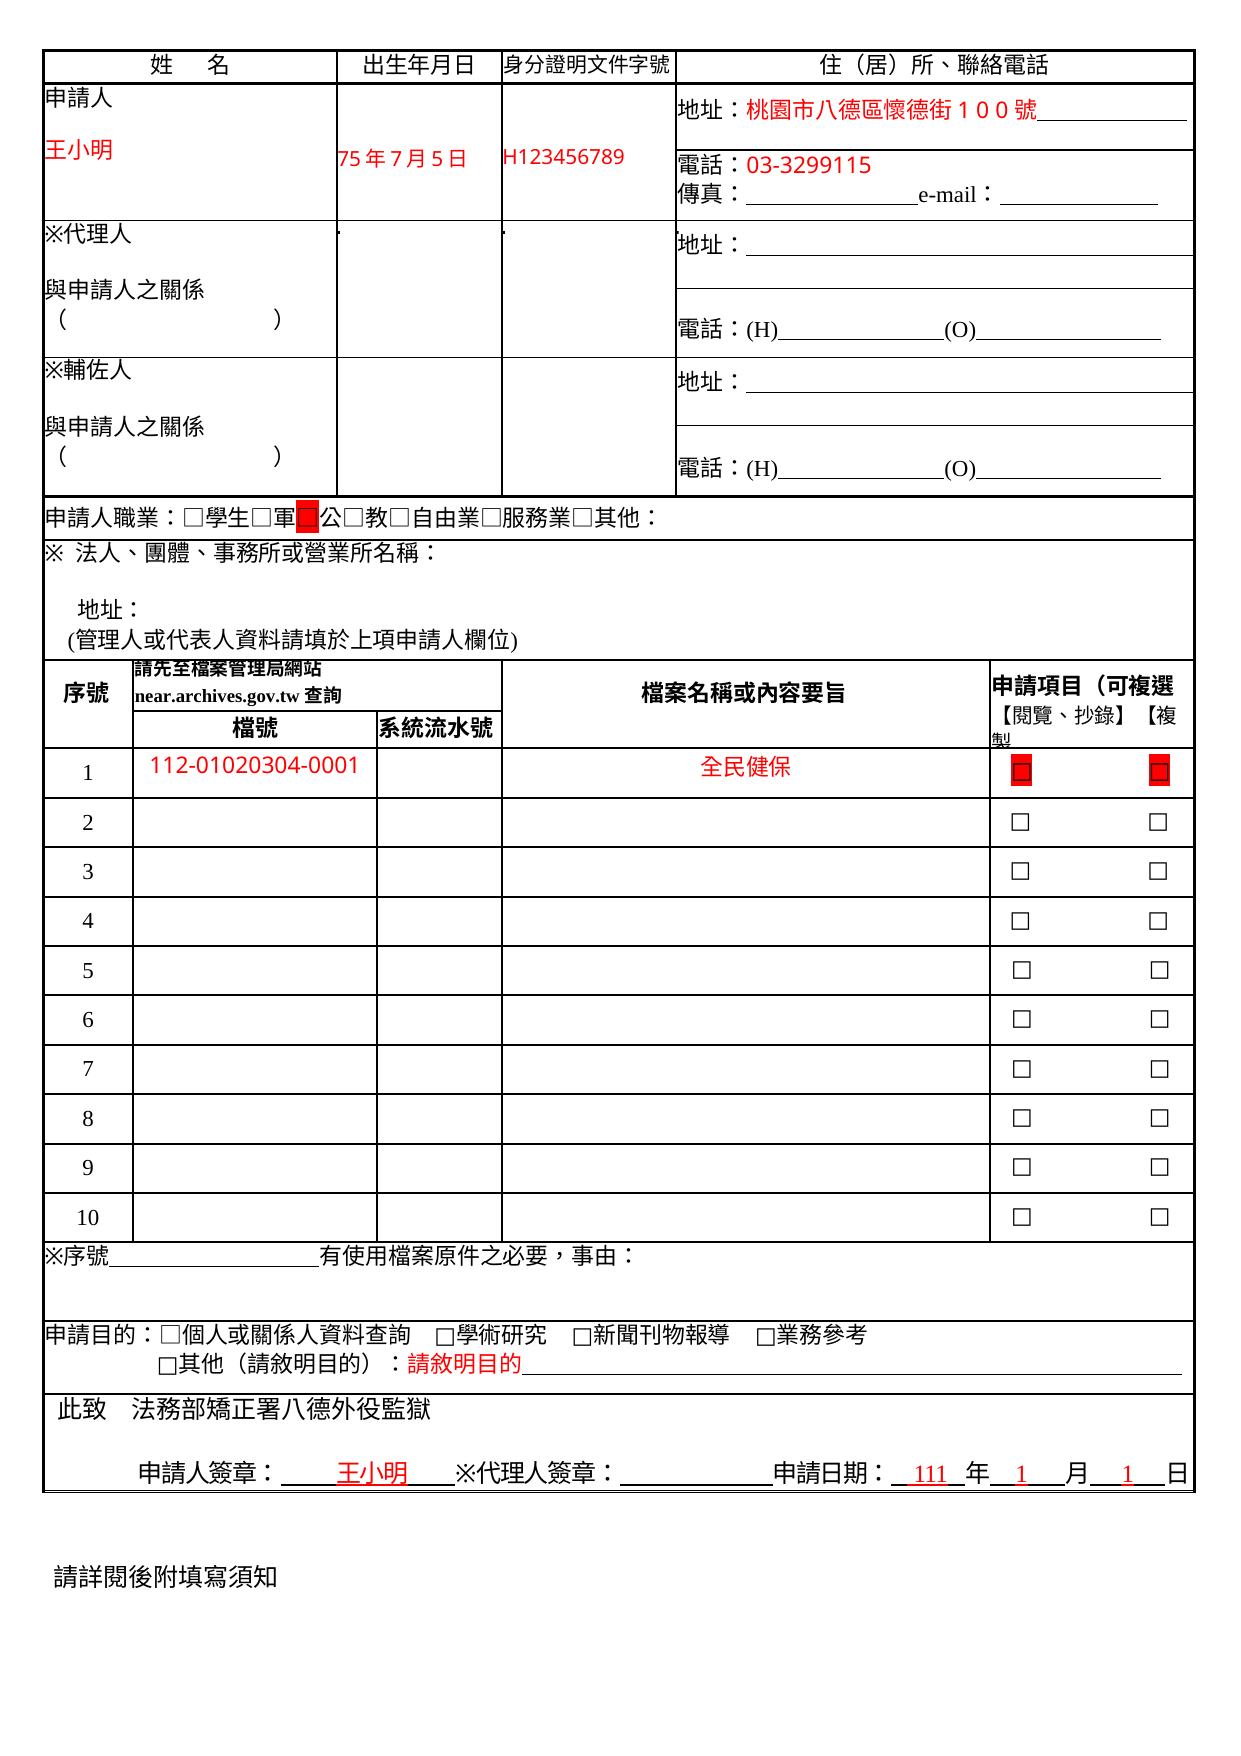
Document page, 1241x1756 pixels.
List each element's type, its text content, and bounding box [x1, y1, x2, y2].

table_cell [134, 1095, 376, 1142]
text 】 [1199, 703, 1204, 730]
table_cell 112-01020304-0001 [134, 749, 376, 797]
table_cell □ □ [991, 996, 1193, 1043]
table_cell [503, 799, 989, 846]
table_cell 電話：(H) (O) [677, 426, 1193, 495]
text 】 [31, 703, 42, 730]
table_cell [134, 1194, 376, 1241]
table_cell □ □ [991, 749, 1193, 797]
table_cell [134, 848, 376, 896]
table_cell ※輔佐人 與申請人之關係 （ ） [45, 358, 336, 495]
table_cell 申請人職業：□學生□軍□公□教□自由業□服務業□其他： [45, 498, 1193, 539]
table_cell □ □ [991, 1095, 1193, 1142]
table_cell [378, 848, 501, 896]
table_cell [503, 1145, 989, 1192]
table_cell [338, 221, 501, 357]
table_cell [378, 996, 501, 1043]
table_cell 3 [45, 848, 132, 896]
table_cell 申請項目（可複選 【閱覽、抄錄】【複製 [991, 661, 1193, 747]
table_cell [503, 221, 675, 357]
table_cell 10 [45, 1194, 132, 1241]
table_cell ※ 法人、團體、事務所或營業所名稱： 地址： (管理人或代表人資料請填於上項申請人欄位) [45, 541, 1193, 659]
table_cell ※序號 有使用檔案原件之必要，事由： [45, 1243, 1193, 1320]
table_cell 2 [45, 799, 132, 846]
table_cell 地址： [677, 358, 1193, 424]
table_header 姓 名 [45, 52, 336, 82]
table_cell 此致 法務部矯正署八德外役監獄 申請人簽章： 王小明 ※代理人簽章： 申請日期： 111 年 1 月 1 日 [45, 1395, 1193, 1489]
table_cell [378, 1145, 501, 1192]
table_cell 9 [45, 1145, 132, 1192]
table_cell □ □ [991, 898, 1193, 945]
table_cell [378, 749, 501, 797]
table_cell 75年7月5日 [338, 85, 501, 220]
table_cell 地址：桃園市八德區懷德街1 0 0 號 [677, 85, 1193, 149]
table_cell 全民健保 [503, 749, 989, 797]
text ） [1196, 49, 1201, 1492]
table_cell □ □ [991, 947, 1193, 994]
table_header 住（居）所、聯絡電話 [677, 52, 1193, 82]
table_cell □ □ [991, 799, 1193, 846]
table_cell [134, 1145, 376, 1192]
table_cell 8 [45, 1095, 132, 1142]
table_header 出生年月日 [338, 52, 501, 82]
text ） [31, 669, 42, 703]
table_cell [378, 947, 501, 994]
table_cell 7 [45, 1046, 132, 1093]
table_cell [503, 898, 989, 945]
table_cell [503, 1194, 989, 1241]
text 法務部矯正署八德外役監獄檔案應用申請書範例 申請書編號： [1196, 48, 1216, 89]
table_header 身分證明文件字號 [503, 52, 675, 82]
table_cell [378, 898, 501, 945]
table_cell □ □ [991, 1194, 1193, 1241]
table_cell 5 [45, 947, 132, 994]
table_cell [503, 358, 675, 495]
table_cell H123456789 [503, 85, 675, 220]
table_cell [134, 1046, 376, 1093]
table_cell 系統流水號 [378, 712, 501, 747]
table_cell [378, 799, 501, 846]
text 請詳閱後附填寫須知 [53, 1558, 1216, 1594]
table_cell □ □ [991, 1145, 1193, 1192]
table_cell [378, 1194, 501, 1241]
table_cell 檔號 [134, 712, 376, 747]
table_cell [338, 358, 501, 495]
table_cell [503, 947, 989, 994]
table_cell 電話：03-3299115 傳真： e-mail： [677, 151, 1193, 220]
table_cell ※代理人 與申請人之關係 （ ） [45, 221, 336, 357]
table_cell 6 [45, 996, 132, 1043]
table_cell [503, 996, 989, 1043]
table_cell 申請目的：□個人或關係人資料查詢 □學術研究 □新聞刊物報導 □業務參考 □其他（請敘明目的）：請敘明目的 [45, 1322, 1193, 1393]
table_cell [134, 996, 376, 1043]
table_cell □ □ [991, 848, 1193, 896]
table_cell [503, 848, 989, 896]
table_cell 請先至檔案管理局網站 near.archives.gov.tw 查詢 [134, 661, 501, 710]
table_cell 4 [45, 898, 132, 945]
table_cell 序號 [45, 661, 132, 747]
table_cell [134, 799, 376, 846]
table_cell 地址： [677, 221, 1193, 287]
table_cell [503, 1095, 989, 1142]
table_cell 電話：(H) (O) [677, 289, 1193, 357]
table_cell [134, 947, 376, 994]
table_cell [134, 898, 376, 945]
table_cell [378, 1095, 501, 1142]
table_cell 1 [45, 749, 132, 797]
table_cell 申請人 王小明 [45, 85, 336, 220]
table_cell □ □ [991, 1046, 1193, 1093]
table_cell 檔案名稱或內容要旨 [503, 661, 989, 747]
table_cell [378, 1046, 501, 1093]
table_cell [503, 1046, 989, 1093]
